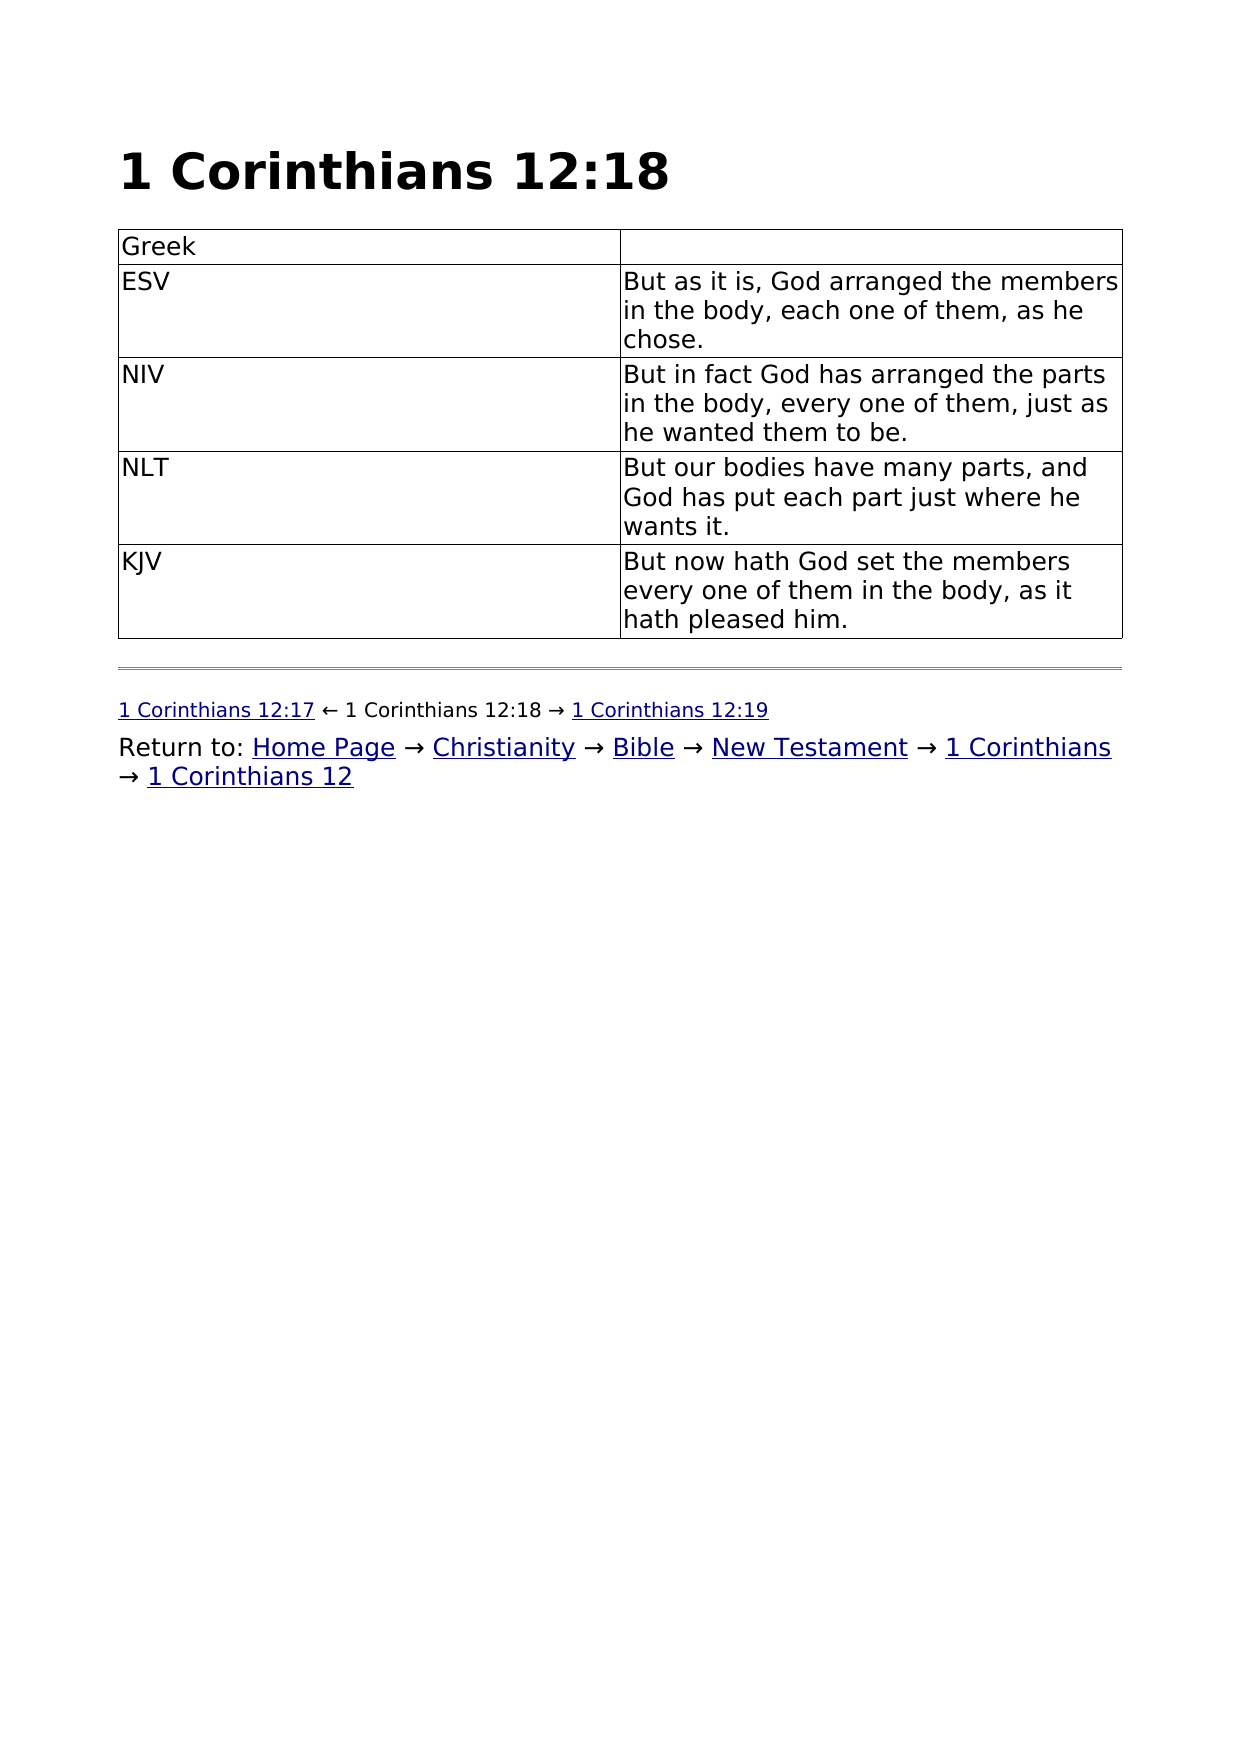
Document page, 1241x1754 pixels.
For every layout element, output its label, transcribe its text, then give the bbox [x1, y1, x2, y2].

table_cell ESV [119, 265, 620, 357]
table_header Greek [119, 230, 620, 264]
table_cell NLT [119, 452, 620, 544]
table_cell But in fact God has arranged the parts in the body, every one of them, just as he wanted them to be. [621, 358, 1122, 451]
table_cell But as it is, God arranged the members in the body, each one of them, as he chose. [621, 265, 1122, 357]
subtitle 1 Corinthians 12:18 [118, 143, 1122, 201]
table_cell NIV [119, 358, 620, 451]
table_cell KJV [119, 545, 620, 637]
text Return to: Home Page → Christianity → Bible → New Testament → 1 Corinthians → 1 Corinthians 12 [118, 733, 1122, 791]
table_cell But our bodies have many parts, and God has put each part just where he wants it. [621, 452, 1122, 544]
text 1 Corinthians 12:17 ← 1 Corinthians 12:18 → 1 Corinthians 12:19 [118, 699, 1122, 733]
table_cell But now hath God set the members every one of them in the body, as it hath pleased him. [621, 545, 1122, 637]
table_header [621, 230, 1122, 264]
